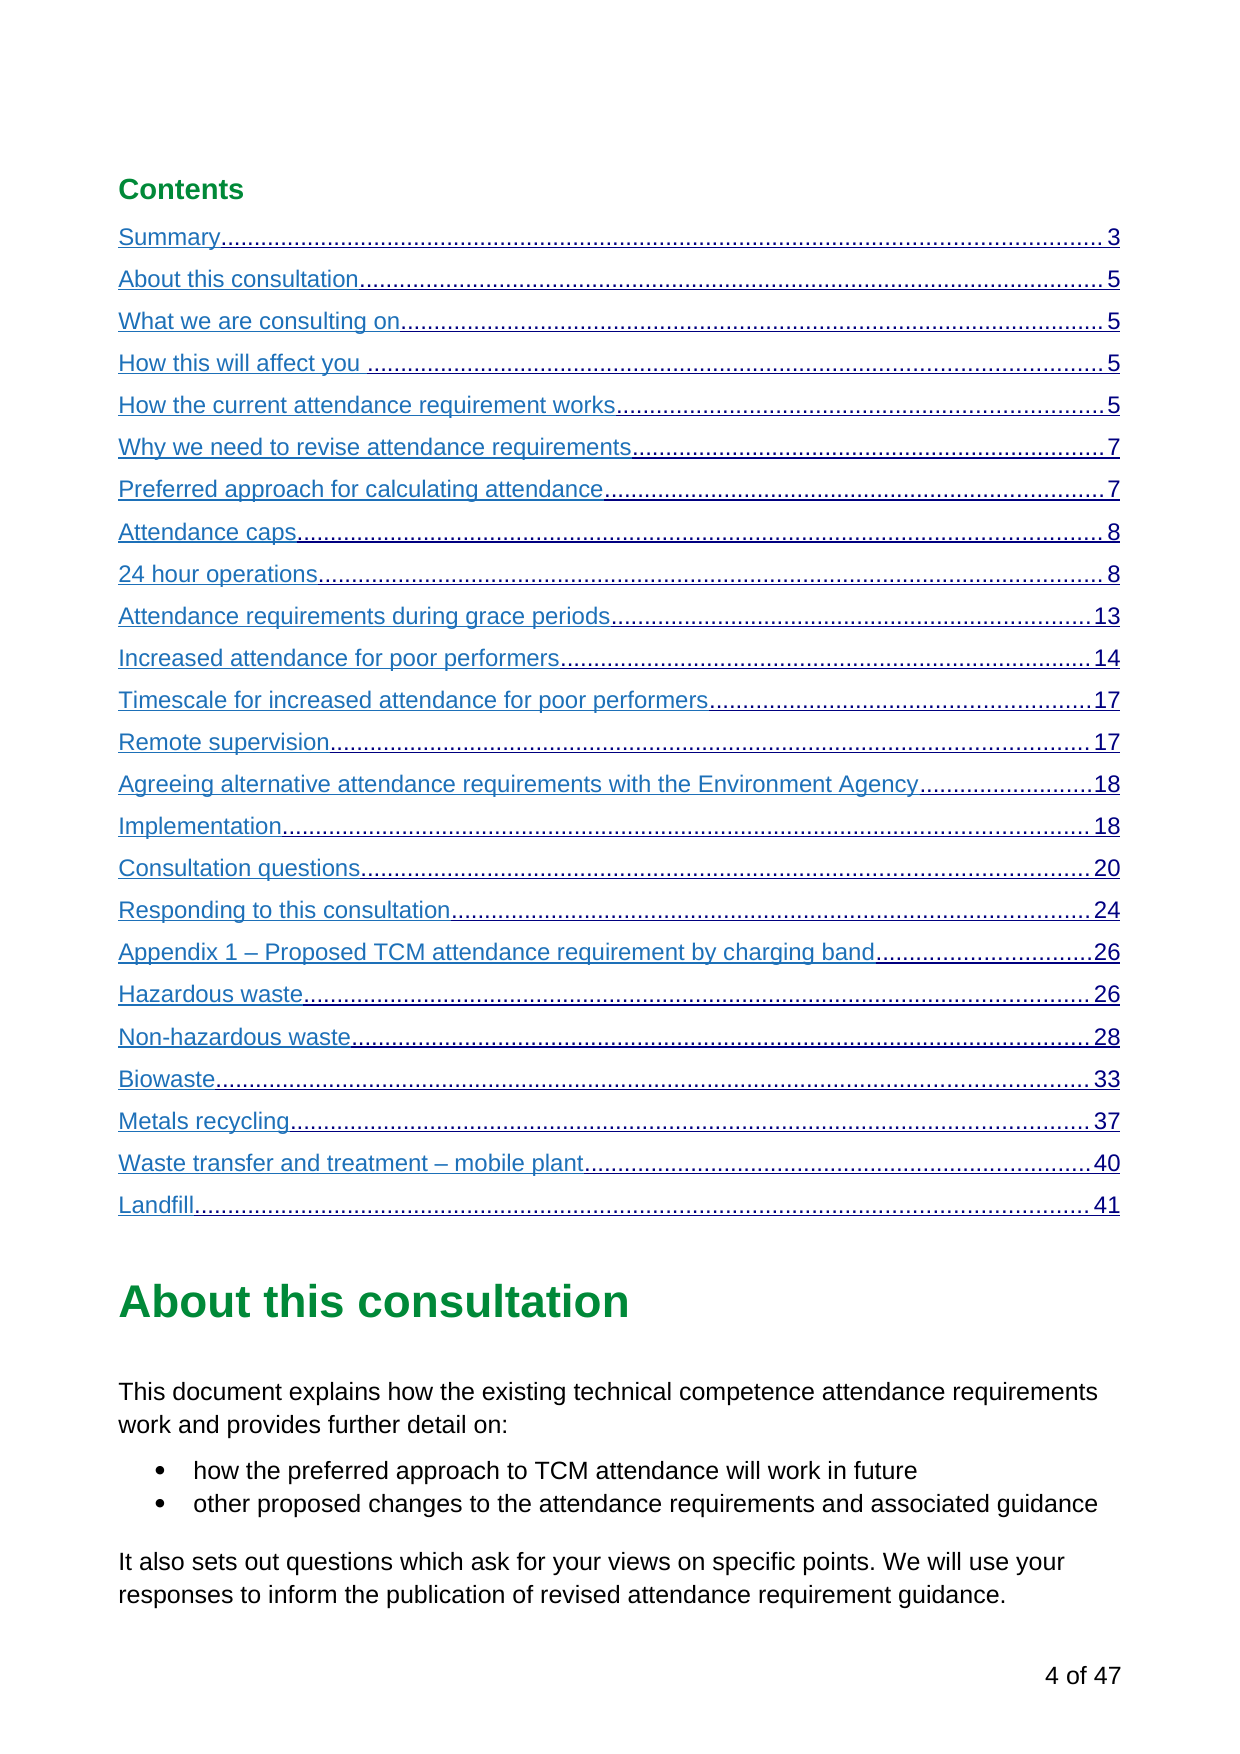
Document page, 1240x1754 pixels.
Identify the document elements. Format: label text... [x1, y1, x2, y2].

subtitle About this consultation [118, 1274, 1121, 1327]
text Contents [118, 172, 1121, 205]
text Why we need to revise attendance requirements 7 [118, 433, 1121, 461]
text Agreeing alternative attendance requirements with the Environment Agency 18 [118, 770, 1121, 798]
text This document explains how the existing technical competence attendance requirements work and provides further detail on: [118, 1377, 1121, 1439]
text 24 hour operations 8 [118, 559, 1121, 587]
text Responding to this consultation 24 [118, 896, 1121, 924]
text About this consultation 5 [118, 265, 1121, 293]
text Implementation 18 [118, 812, 1121, 840]
text Biowaste 33 [118, 1064, 1121, 1092]
list other proposed changes to the attendance requirements and associated guidance [156, 1489, 1121, 1518]
text Waste transfer and treatment – mobile plant 40 [118, 1149, 1121, 1176]
text It also sets out questions which ask for your views on specific points. We will use your responses to inform the publication of revised attendance requirement guidance. [118, 1547, 1121, 1609]
text How this will affect you 5 [118, 349, 1121, 377]
text Hazardous waste 26 [118, 980, 1121, 1008]
list how the preferred approach to TCM attendance will work in future [156, 1456, 1121, 1485]
text Metals recycling 37 [118, 1107, 1121, 1134]
text Landfill 41 [118, 1191, 1121, 1218]
text Non-hazardous waste 28 [118, 1022, 1121, 1050]
text Appendix 1 – Proposed TCM attendance requirement by charging band 26 [118, 938, 1121, 966]
text Attendance caps 8 [118, 517, 1121, 545]
text How the current attendance requirement works 5 [118, 391, 1121, 419]
text Preferred approach for calculating attendance 7 [118, 475, 1121, 503]
text Attendance requirements during grace periods 13 [118, 602, 1121, 629]
text Consultation questions 20 [118, 854, 1121, 882]
text Increased attendance for poor performers 14 [118, 644, 1121, 671]
text What we are consulting on 5 [118, 307, 1121, 335]
text Summary 3 [118, 223, 1121, 251]
text Timescale for increased attendance for poor performers 17 [118, 686, 1121, 713]
text Remote supervision 17 [118, 728, 1121, 756]
